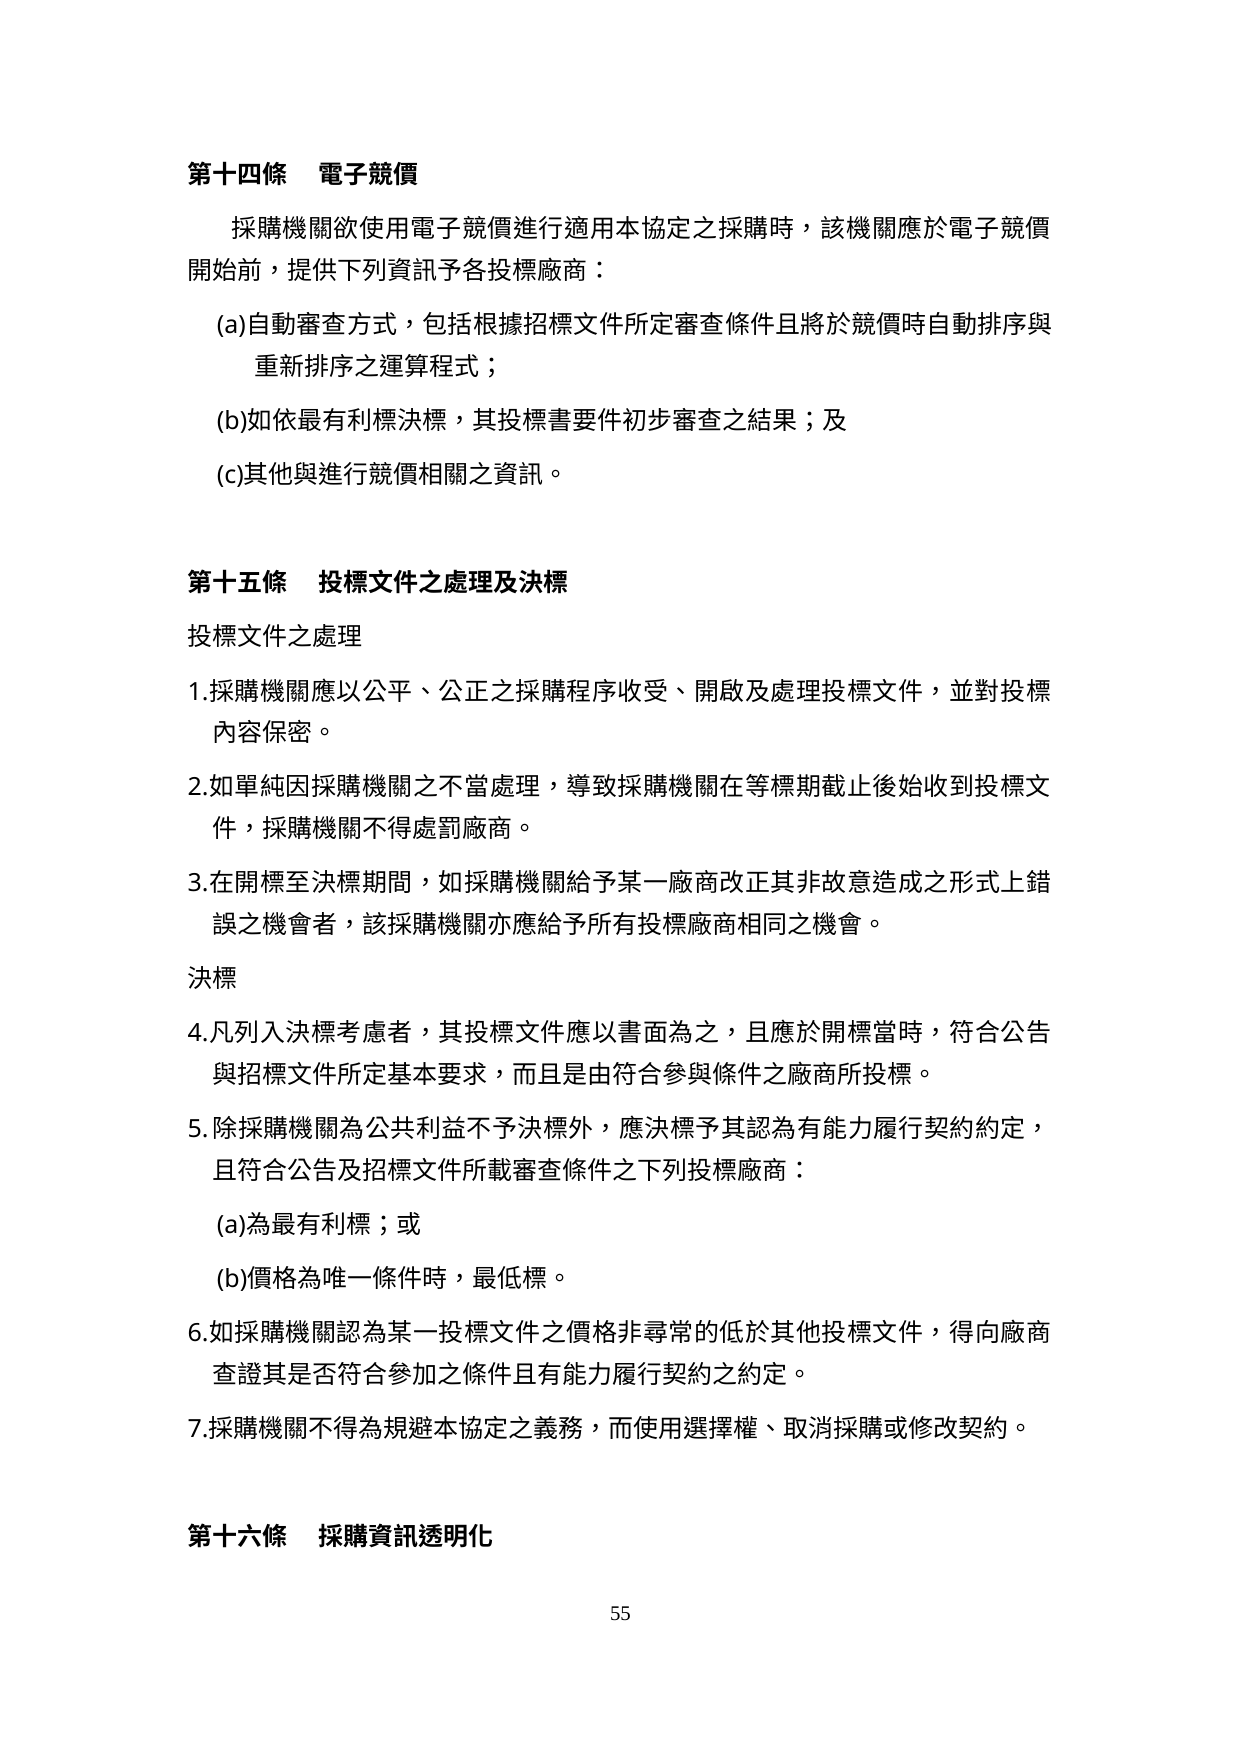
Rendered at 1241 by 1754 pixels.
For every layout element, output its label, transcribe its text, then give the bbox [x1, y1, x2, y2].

text 投標文件之處理 [187, 612, 1053, 654]
text (a)為最有利標；或 [217, 1200, 1053, 1242]
text (b)價格為唯一條件時，最低標。 [217, 1254, 1053, 1296]
text (b)如依最有利標決標，其投標書要件初步審查之結果；及 [217, 396, 1053, 437]
text 5. 除採購機關為公共利益不予決標外，應決標予其認為有能力履行契約約定，且符合公告及招標文件所載審查條件之下列投標廠商： [187, 1104, 1053, 1187]
text 1.採購機關應以公平、公正之採購程序收受、開啟及處理投標文件，並對投標內容保密。 [187, 667, 1053, 750]
text 第十六條 採購資訊透明化 [187, 1512, 1053, 1554]
text 採購機關欲使用電子競價進行適用本協定之採購時，該機關應於電子競價開始前，提供下列資訊予各投標廠商： [187, 204, 1053, 287]
text 3.在開標至決標期間，如採購機關給予某一廠商改正其非故意造成之形式上錯誤之機會者，該採購機關亦應給予所有投標廠商相同之機會。 [187, 858, 1053, 942]
text 第十四條 電子競價 [187, 150, 1053, 192]
text 決標 [187, 954, 1053, 996]
text 7.採購機關不得為規避本協定之義務，而使用選擇權、取消採購或修改契約。 [187, 1404, 1053, 1446]
text 4.凡列入決標考慮者，其投標文件應以書面為之，且應於開標當時，符合公告與招標文件所定基本要求，而且是由符合參與條件之廠商所投標。 [187, 1008, 1053, 1092]
text (a)自動審查方式，包括根據招標文件所定審查條件且將於競價時自動排序與重新排序之運算程式； [217, 300, 1053, 383]
text (c)其他與進行競價相關之資訊。 [217, 450, 1053, 492]
text 2.如單純因採購機關之不當處理，導致採購機關在等標期截止後始收到投標文件，採購機關不得處罰廠商。 [187, 762, 1053, 846]
text 6.如採購機關認為某一投標文件之價格非尋常的低於其他投標文件，得向廠商查證其是否符合參加之條件且有能力履行契約之約定。 [187, 1308, 1053, 1392]
text 第十五條 投標文件之處理及決標 [187, 558, 1053, 600]
